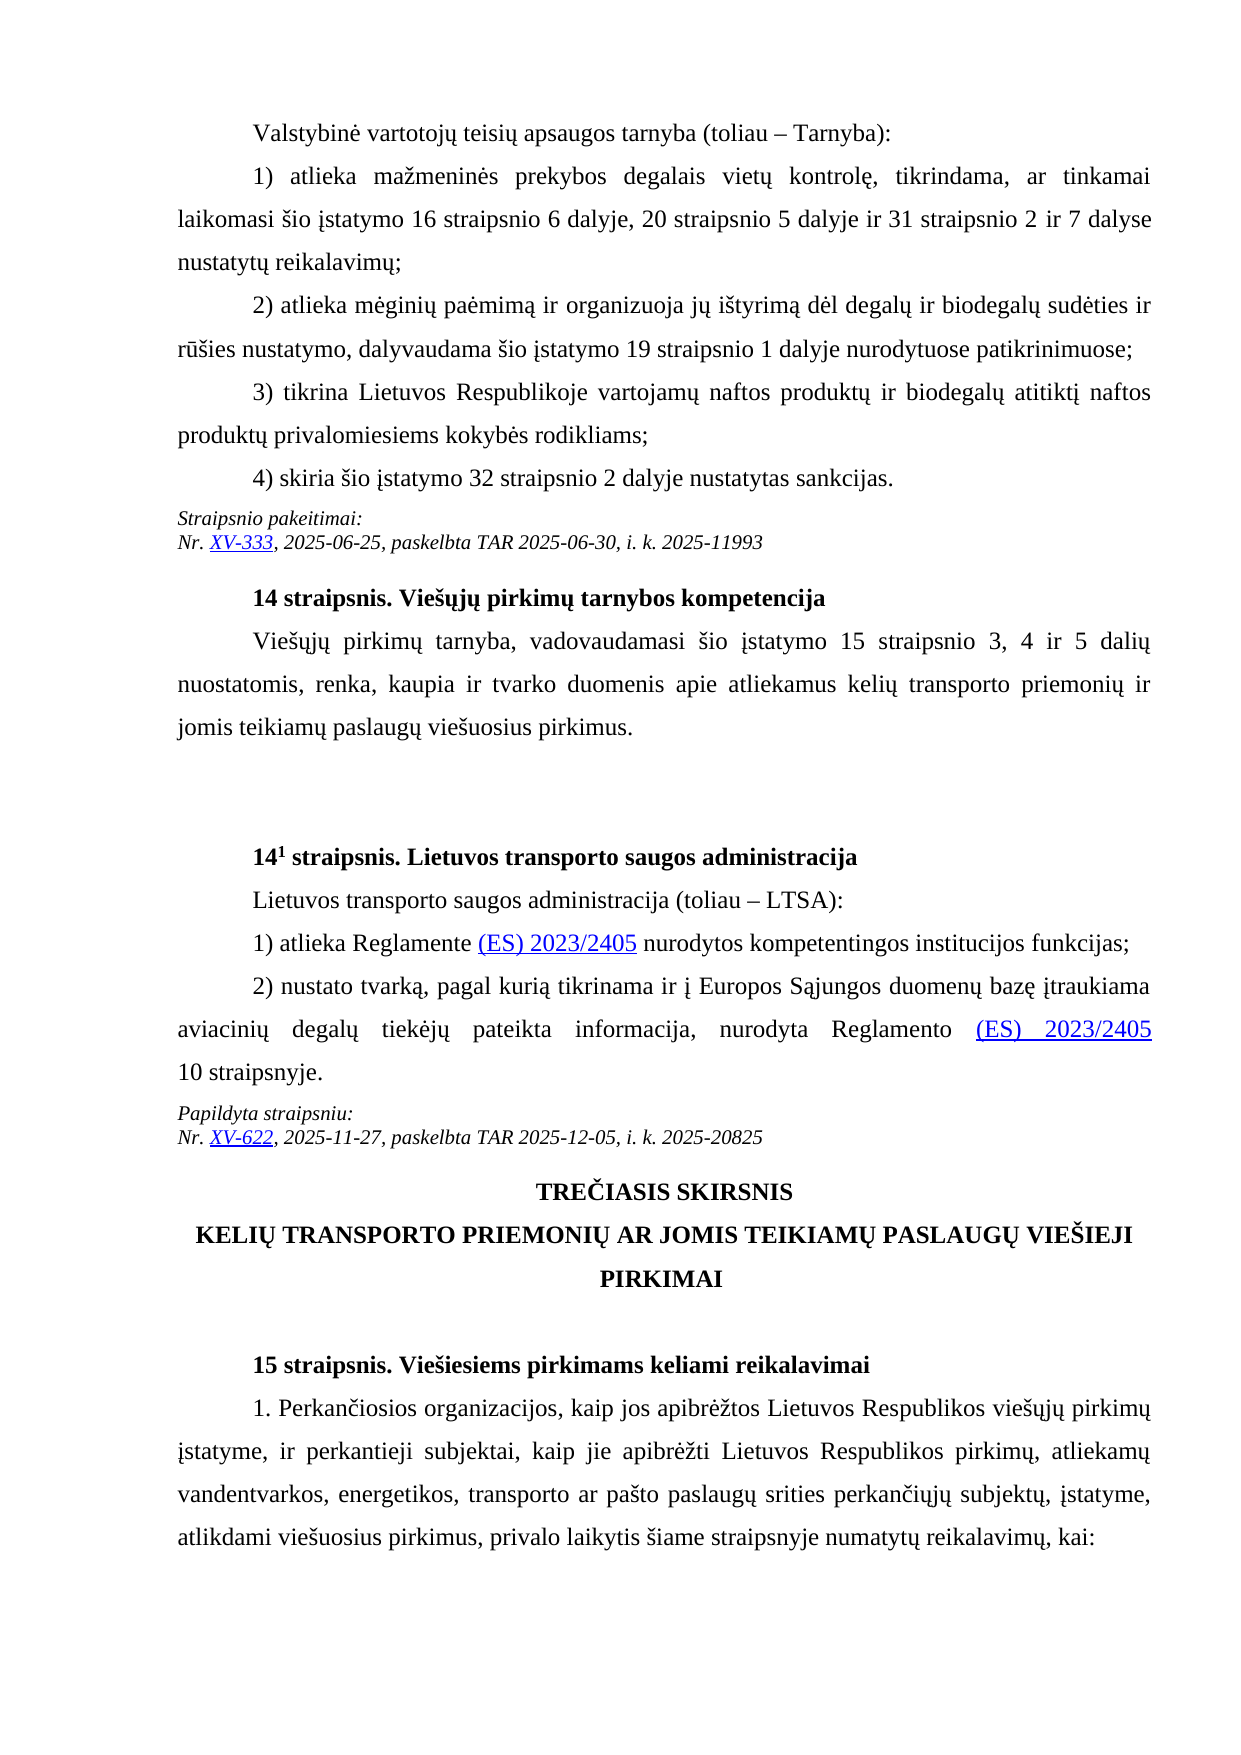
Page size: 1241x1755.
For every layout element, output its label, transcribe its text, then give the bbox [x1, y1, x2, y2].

text Papildyta straipsniu: [177, 1101, 1152, 1125]
text 1) atlieka Reglamente (ES) 2023/2405 nurodytos kompetentingos institucijos funkcijas; [177, 928, 1152, 957]
text Nr. XV-622, 2025-11-27, paskelbta TAR 2025-12-05, i. k. 2025-20825 [177, 1125, 1152, 1149]
text 14 straipsnis. Viešųjų pirkimų tarnybos kompetencija [177, 583, 1152, 612]
text Valstybinė vartotojų teisių apsaugos tarnyba (toliau – Tarnyba): [177, 118, 1152, 147]
text 2) nustato tvarką, pagal kurią tikrinama ir į Europos Sąjungos duomenų bazę įtraukiama aviacinių degalų tiekėjų pateikta informacija, nurodyta Reglamento (ES) 2023/2405 10 straipsnyje. [177, 971, 1152, 1086]
text Lietuvos transporto saugos administracija (toliau – LTSA): [177, 885, 1152, 914]
text 1. Perkančiosios organizacijos, kaip jos apibrėžtos Lietuvos Respublikos viešųjų pirkimų įstatyme, ir perkantieji subjektai, kaip jie apibrėžti Lietuvos Respublikos pirkimų, atliekamų vandentvarkos, energetikos, transporto ar pašto paslaugų srities perkančiųjų subjektų, įstatyme, atlikdami viešuosius pirkimus, privalo laikytis šiame straipsnyje numatytų reikalavimų, kai: [177, 1393, 1152, 1551]
text Straipsnio pakeitimai: [177, 506, 1152, 530]
text Viešųjų pirkimų tarnyba, vadovaudamasi šio įstatymo 15 straipsnio 3, 4 ir 5 dalių nuostatomis, renka, kaupia ir tvarko duomenis apie atliekamus kelių transporto priemonių ir jomis teikiamų paslaugų viešuosius pirkimus. [177, 626, 1152, 741]
text 3) tikrina Lietuvos Respublikoje vartojamų naftos produktų ir biodegalų atitiktį naftos produktų privalomiesiems kokybės rodikliams; [177, 377, 1152, 449]
text TREČIASIS SKIRSNIS [177, 1177, 1152, 1206]
text 15 straipsnis. Viešiesiems pirkimams keliami reikalavimai [177, 1350, 1152, 1379]
text 1) atlieka mažmeninės prekybos degalais vietų kontrolę, tikrindama, ar tinkamai laikomasi šio įstatymo 16 straipsnio 6 dalyje, 20 straipsnio 5 dalyje ir 31 straipsnio 2 ir 7 dalyse nustatytų reikalavimų; [177, 161, 1152, 276]
text 141 straipsnis. Lietuvos transporto saugos administracija [177, 842, 1152, 871]
text 2) atlieka mėginių paėmimą ir organizuoja jų ištyrimą dėl degalų ir biodegalų sudėties ir rūšies nustatymo, dalyvaudama šio įstatymo 19 straipsnio 1 dalyje nurodytuose patikrinimuose; [177, 291, 1152, 362]
text Nr. XV-333, 2025-06-25, paskelbta TAR 2025-06-30, i. k. 2025-11993 [177, 530, 1152, 554]
text KELIŲ TRANSPORTO PRIEMONIŲ AR JOMIS TEIKIAMŲ PASLAUGŲ VIEŠIEJI PIRKIMAI [177, 1221, 1152, 1292]
text 4) skiria šio įstatymo 32 straipsnio 2 dalyje nustatytas sankcijas. [177, 463, 1152, 492]
